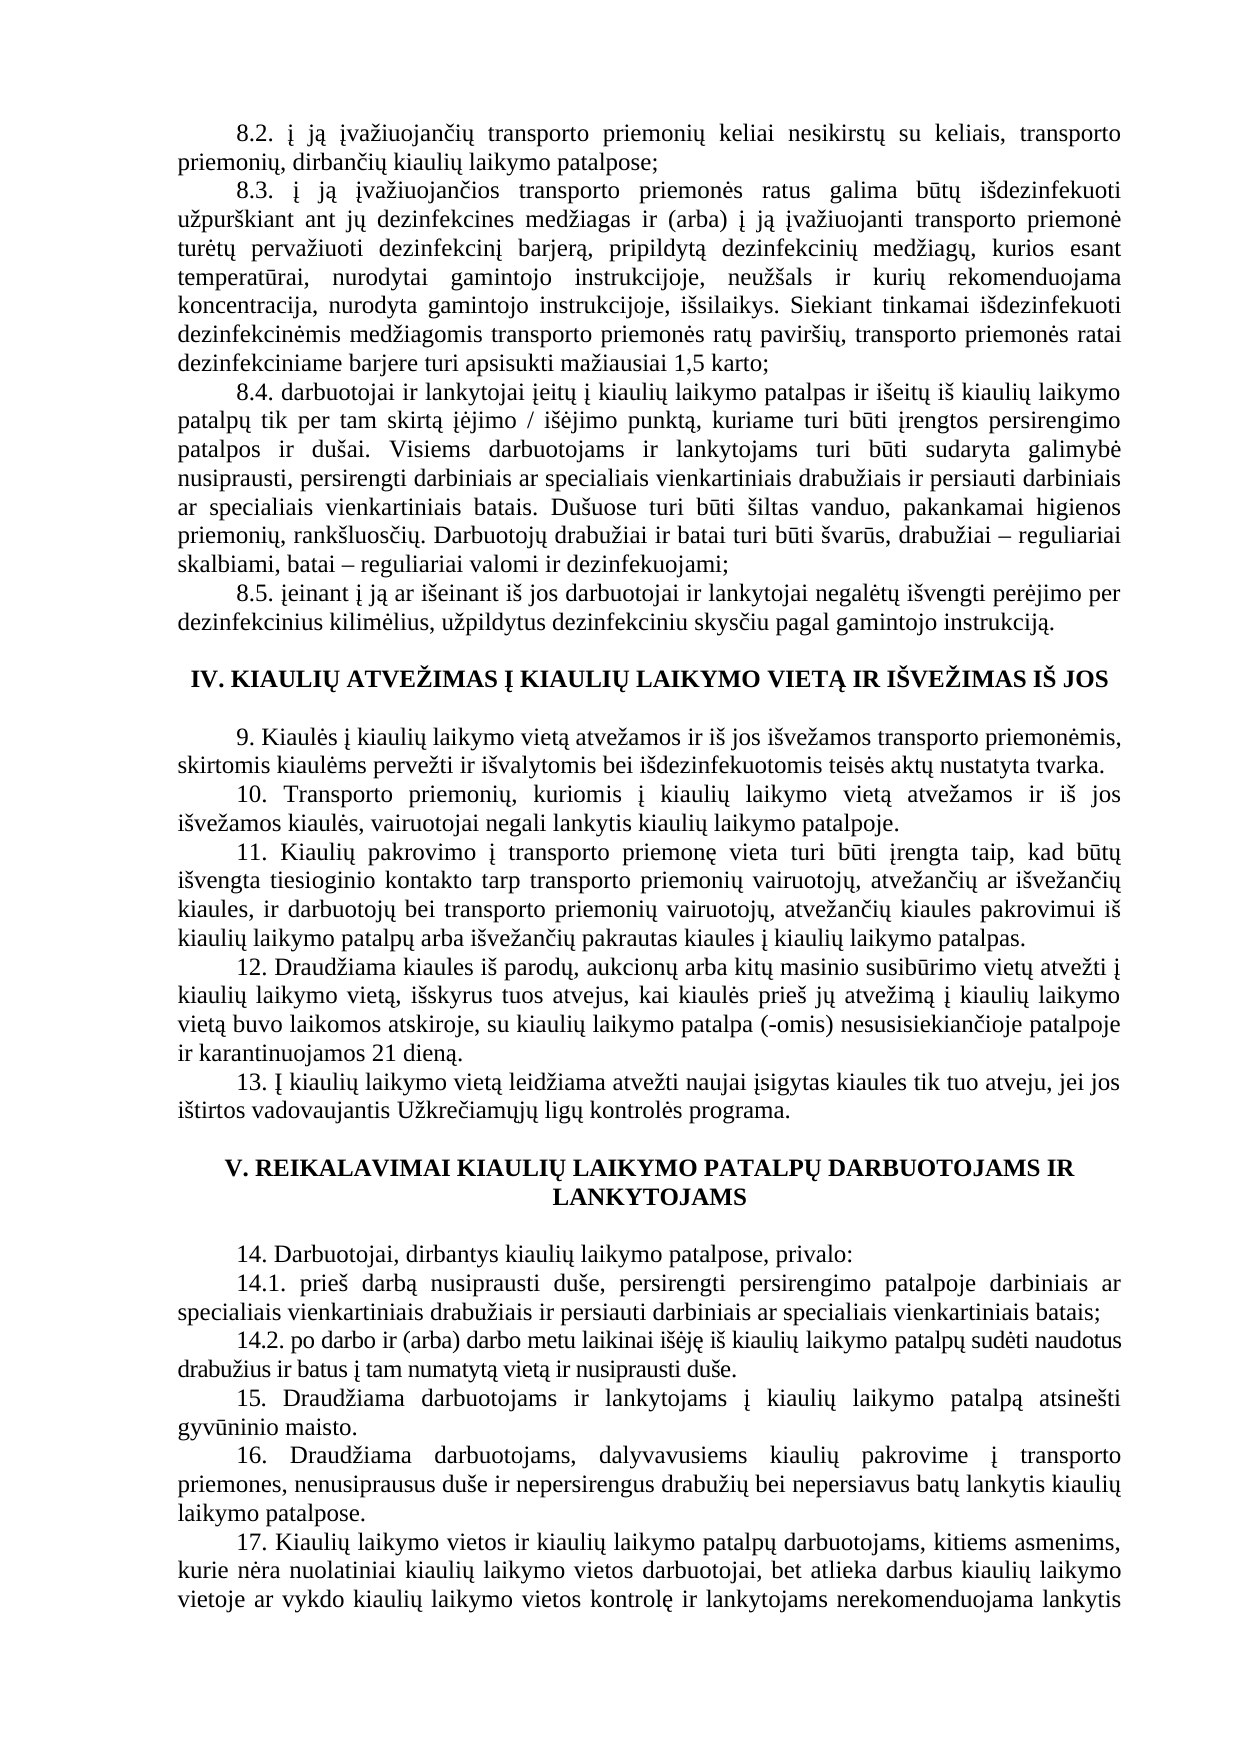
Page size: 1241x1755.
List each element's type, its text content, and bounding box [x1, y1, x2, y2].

text 8.3. į ją įvažiuojančios transporto priemonės ratus galima būtų išdezinfekuoti užpurškiant ant jų dezinfekcines medžiagas ir (arba) į ją įvažiuojanti transporto priemonė turėtų pervažiuoti dezinfekcinį barjerą, pripildytą dezinfekcinių medžiagų, kurios esant temperatūrai, nurodytai gamintojo instrukcijoje, neužšals ir kurių rekomenduojama koncentracija, nurodyta gamintojo instrukcijoje, išsilaikys. Siekiant tinkamai išdezinfekuoti dezinfekcinėmis medžiagomis transporto priemonės ratų paviršių, transporto priemonės ratai dezinfekciniame barjere turi apsisukti mažiausiai 1,5 karto; [177, 176, 1122, 377]
text 14.1. prieš darbą nusiprausti duše, persirengti persirengimo patalpoje darbiniais ar specialiais vienkartiniais drabužiais ir persiauti darbiniais ar specialiais vienkartiniais batais; [177, 1268, 1122, 1326]
text 16. Draudžiama darbuotojams, dalyvavusiems kiaulių pakrovime į transporto priemones, nenusiprausus duše ir nepersirengus drabužių bei nepersiavus batų lankytis kiaulių laikymo patalpose. [177, 1441, 1122, 1527]
text 8.5. įeinant į ją ar išeinant iš jos darbuotojai ir lankytojai negalėtų išvengti perėjimo per dezinfekcinius kilimėlius, užpildytus dezinfekciniu skysčiu pagal gamintojo instrukciją. [177, 578, 1122, 636]
text 14.2. po darbo ir (arba) darbo metu laikinai išėję iš kiaulių laikymo patalpų sudėti naudotus drabužius ir batus į tam numatytą vietą ir nusiprausti duše. [177, 1326, 1122, 1383]
text 17. Kiaulių laikymo vietos ir kiaulių laikymo patalpų darbuotojams, kitiems asmenims, kurie nėra nuolatiniai kiaulių laikymo vietos darbuotojai, bet atlieka darbus kiaulių laikymo vietoje ar vykdo kiaulių laikymo vietos kontrolę ir lankytojams nerekomenduojama lankytis [177, 1527, 1122, 1613]
text 8.2. į ją įvažiuojančių transporto priemonių keliai nesikirstų su keliais, transporto priemonių, dirbančių kiaulių laikymo patalpose; [177, 118, 1122, 176]
text V. REIKALAVIMAI KIAULIŲ LAIKYMO PATALPŲ DARBUOTOJAMS IR LANKYTOJAMS [177, 1153, 1122, 1211]
text 14. Darbuotojai, dirbantys kiaulių laikymo patalpose, privalo: [177, 1239, 1122, 1268]
text 10. Transporto priemonių, kuriomis į kiaulių laikymo vietą atvežamos ir iš jos išvežamos kiaulės, vairuotojai negali lankytis kiaulių laikymo patalpoje. [177, 779, 1122, 837]
text 11. Kiaulių pakrovimo į transporto priemonę vieta turi būti įrengta taip, kad būtų išvengta tiesioginio kontakto tarp transporto priemonių vairuotojų, atvežančių ar išvežančių kiaules, ir darbuotojų bei transporto priemonių vairuotojų, atvežančių kiaules pakrovimui iš kiaulių laikymo patalpų arba išvežančių pakrautas kiaules į kiaulių laikymo patalpas. [177, 837, 1122, 952]
text 12. Draudžiama kiaules iš parodų, aukcionų arba kitų masinio susibūrimo vietų atvežti į kiaulių laikymo vietą, išskyrus tuos atvejus, kai kiaulės prieš jų atvežimą į kiaulių laikymo vietą buvo laikomos atskiroje, su kiaulių laikymo patalpa (-omis) nesusisiekiančioje patalpoje ir karantinuojamos 21 dieną. [177, 952, 1122, 1067]
text 8.4. darbuotojai ir lankytojai įeitų į kiaulių laikymo patalpas ir išeitų iš kiaulių laikymo patalpų tik per tam skirtą įėjimo / išėjimo punktą, kuriame turi būti įrengtos persirengimo patalpos ir dušai. Visiems darbuotojams ir lankytojams turi būti sudaryta galimybė nusiprausti, persirengti darbiniais ar specialiais vienkartiniais drabužiais ir persiauti darbiniais ar specialiais vienkartiniais batais. Dušuose turi būti šiltas vanduo, pakankamai higienos priemonių, rankšluosčių. Darbuotojų drabužiai ir batai turi būti švarūs, drabužiai – reguliariai skalbiami, batai – reguliariai valomi ir dezinfekuojami; [177, 377, 1122, 578]
text 13. Į kiaulių laikymo vietą leidžiama atvežti naujai įsigytas kiaules tik tuo atveju, jei jos ištirtos vadovaujantis Užkrečiamųjų ligų kontrolės programa. [177, 1067, 1122, 1124]
text 15. Draudžiama darbuotojams ir lankytojams į kiaulių laikymo patalpą atsinešti gyvūninio maisto. [177, 1383, 1122, 1441]
text 9. Kiaulės į kiaulių laikymo vietą atvežamos ir iš jos išvežamos transporto priemonėmis, skirtomis kiaulėms pervežti ir išvalytomis bei išdezinfekuotomis teisės aktų nustatyta tvarka. [177, 722, 1122, 779]
text IV. KIAULIŲ ATVEŽIMAS Į KIAULIŲ LAIKYMO VIETĄ IR IŠVEŽIMAS IŠ JOS [177, 664, 1122, 693]
